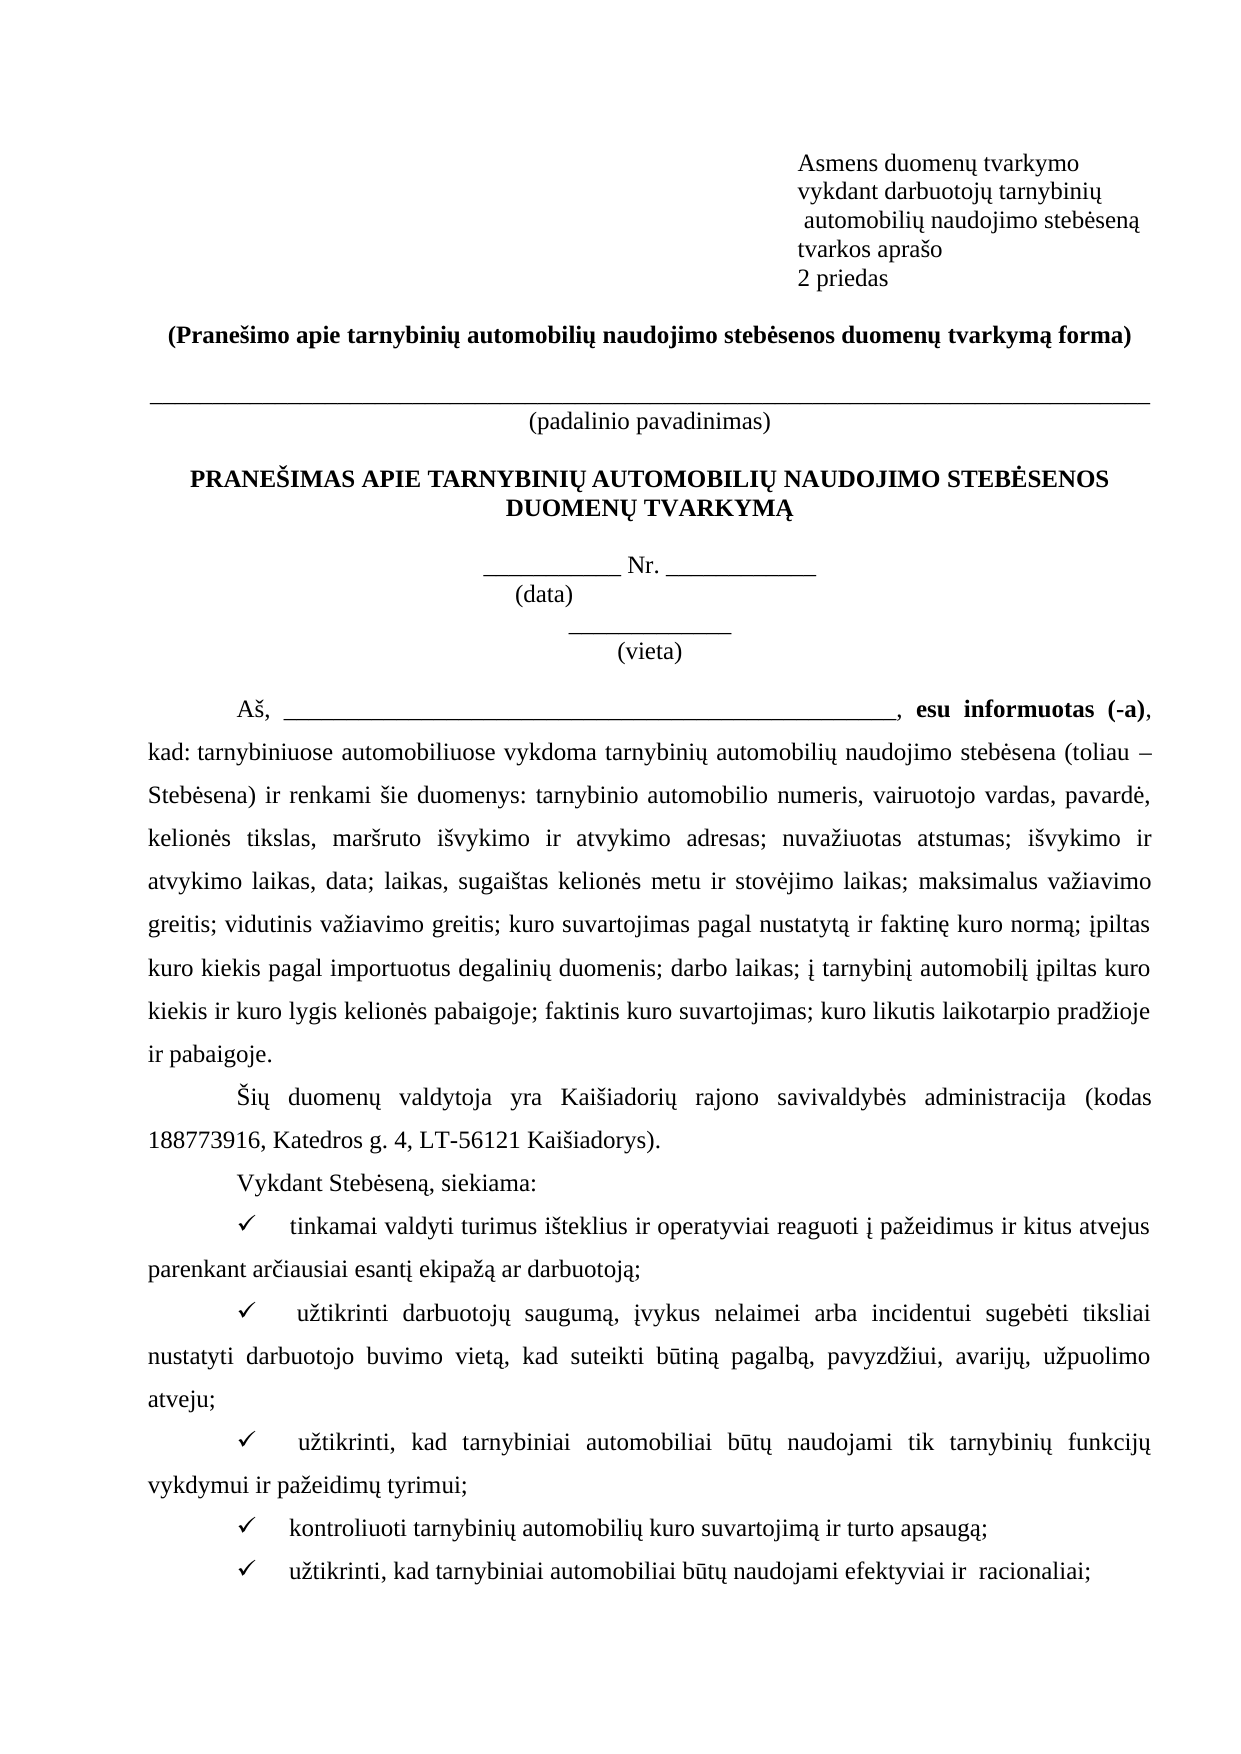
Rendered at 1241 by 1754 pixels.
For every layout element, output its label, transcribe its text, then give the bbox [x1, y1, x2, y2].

text Aš, _________________________________________________, esu informuotas (-a), kad: tarnybiniuose automobiliuose vykdoma tarnybinių automobilių naudojimo stebėsena (toliau – Stebėsena) ir renkami šie duomenys: tarnybinio automobilio numeris, vairuotojo vardas, pavardė, kelionės tikslas, maršruto išvykimo ir atvykimo adresas; nuvažiuotas atstumas; išvykimo ir atvykimo laikas, data; laikas, sugaištas kelionės metu ir stovėjimo laikas; maksimalus važiavimo greitis; vidutinis važiavimo greitis; kuro suvartojimas pagal nustatytą ir faktinę kuro normą; įpiltas kuro kiekis pagal importuotus degalinių duomenis; darbo laikas; į tarnybinį automobilį įpiltas kuro kiekis ir kuro lygis kelionės pabaigoje; faktinis kuro suvartojimas; kuro likutis laikotarpio pradžioje ir pabaigoje. [148, 694, 1152, 1068]
text automobilių naudojimo stebėseną [797, 205, 1152, 234]
text ________________________________________________________________________________ [148, 378, 1152, 406]
text  tinkamai valdyti turimus išteklius ir operatyviai reaguoti į pažeidimus ir kitus atvejus parenkant arčiausiai esantį ekipažą ar darbuotoją; [148, 1211, 1152, 1283]
text Šių duomenų valdytoja yra Kaišiadorių rajono savivaldybės administracija (kodas 188773916, Katedros g. 4, LT-56121 Kaišiadorys). [148, 1082, 1152, 1154]
text PRANEŠIMAS APIE TARNYBINIŲ AUTOMOBILIŲ NAUDOJIMO STEBĖSENOS DUOMENŲ TVARKYMĄ [148, 464, 1152, 521]
text (vieta) [148, 636, 1152, 665]
text tvarkos aprašo [797, 234, 1152, 263]
text 2 priedas [797, 263, 1152, 291]
text Vykdant Stebėseną, siekiama: [148, 1168, 1152, 1197]
text  užtikrinti darbuotojų saugumą, įvykus nelaimei arba incidentui sugebėti tiksliai nustatyti darbuotojo buvimo vietą, kad suteikti būtiną pagalbą, pavyzdžiui, avarijų, užpuolimo atveju; [148, 1298, 1152, 1413]
text  užtikrinti, kad tarnybiniai automobiliai būtų naudojami efektyviai ir racionaliai; [148, 1556, 1152, 1585]
text ___________ Nr. ____________ [148, 550, 1152, 579]
text (padalinio pavadinimas) [148, 406, 1152, 435]
text (Pranešimo apie tarnybinių automobilių naudojimo stebėsenos duomenų tvarkymą forma) [148, 320, 1152, 349]
text  užtikrinti, kad tarnybiniai automobiliai būtų naudojami tik tarnybinių funkcijų vykdymui ir pažeidimų tyrimui; [148, 1427, 1152, 1499]
text  kontroliuoti tarnybinių automobilių kuro suvartojimą ir turto apsaugą; [148, 1513, 1152, 1542]
text vykdant darbuotojų tarnybinių [797, 176, 1152, 205]
text Asmens duomenų tvarkymo [797, 148, 1152, 176]
text _____________ [148, 608, 1152, 636]
text (data) [148, 579, 1152, 608]
